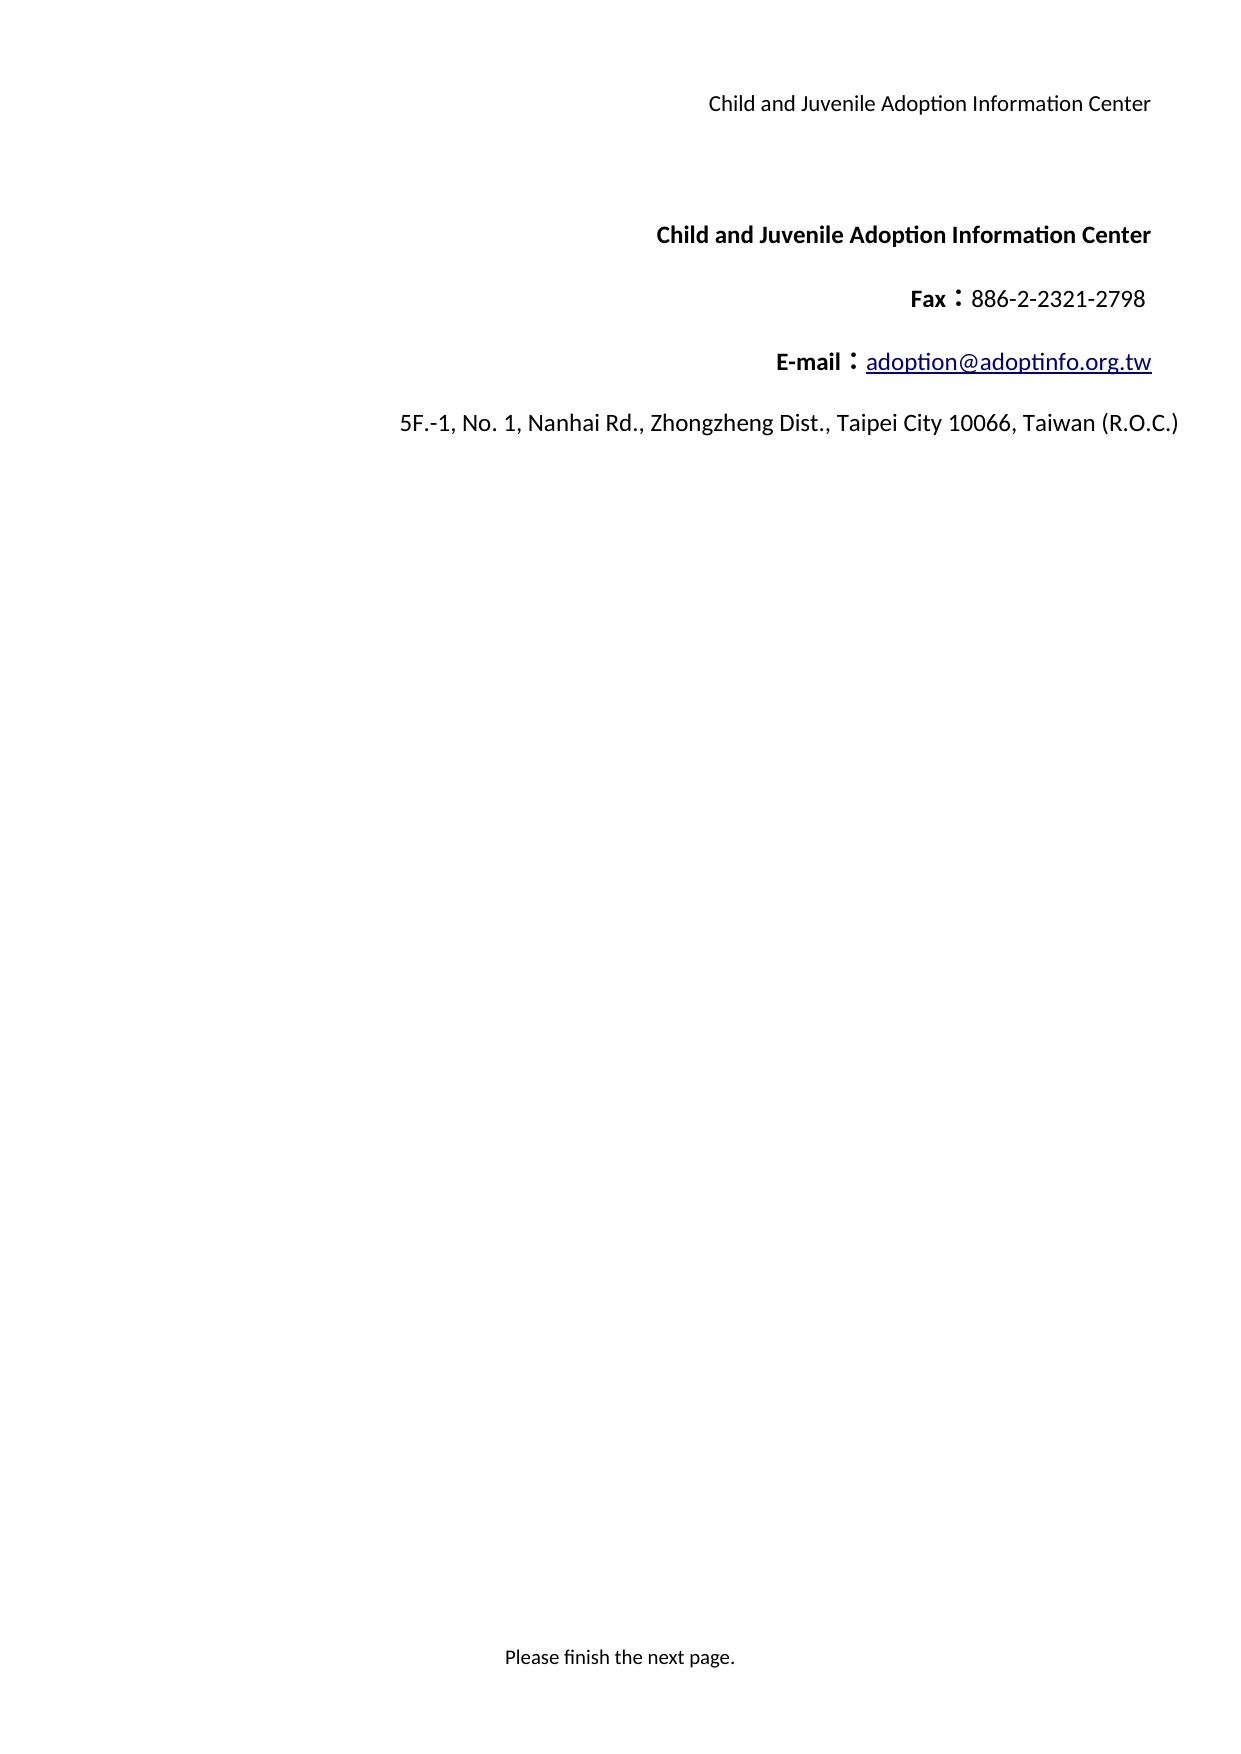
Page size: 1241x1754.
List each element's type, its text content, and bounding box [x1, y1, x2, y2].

text Child and Juvenile Adoption Information Center [89, 193, 1152, 255]
text E-mail：adoption@adoptinfo.org.tw [89, 318, 1152, 380]
text Fax：886-2-2321-2798 [89, 255, 1152, 318]
text 5F.-1, No. 1, Nanhai Rd., Zhongzheng Dist., Taipei City 10066, Taiwan (R.O.C.) [89, 380, 1180, 443]
